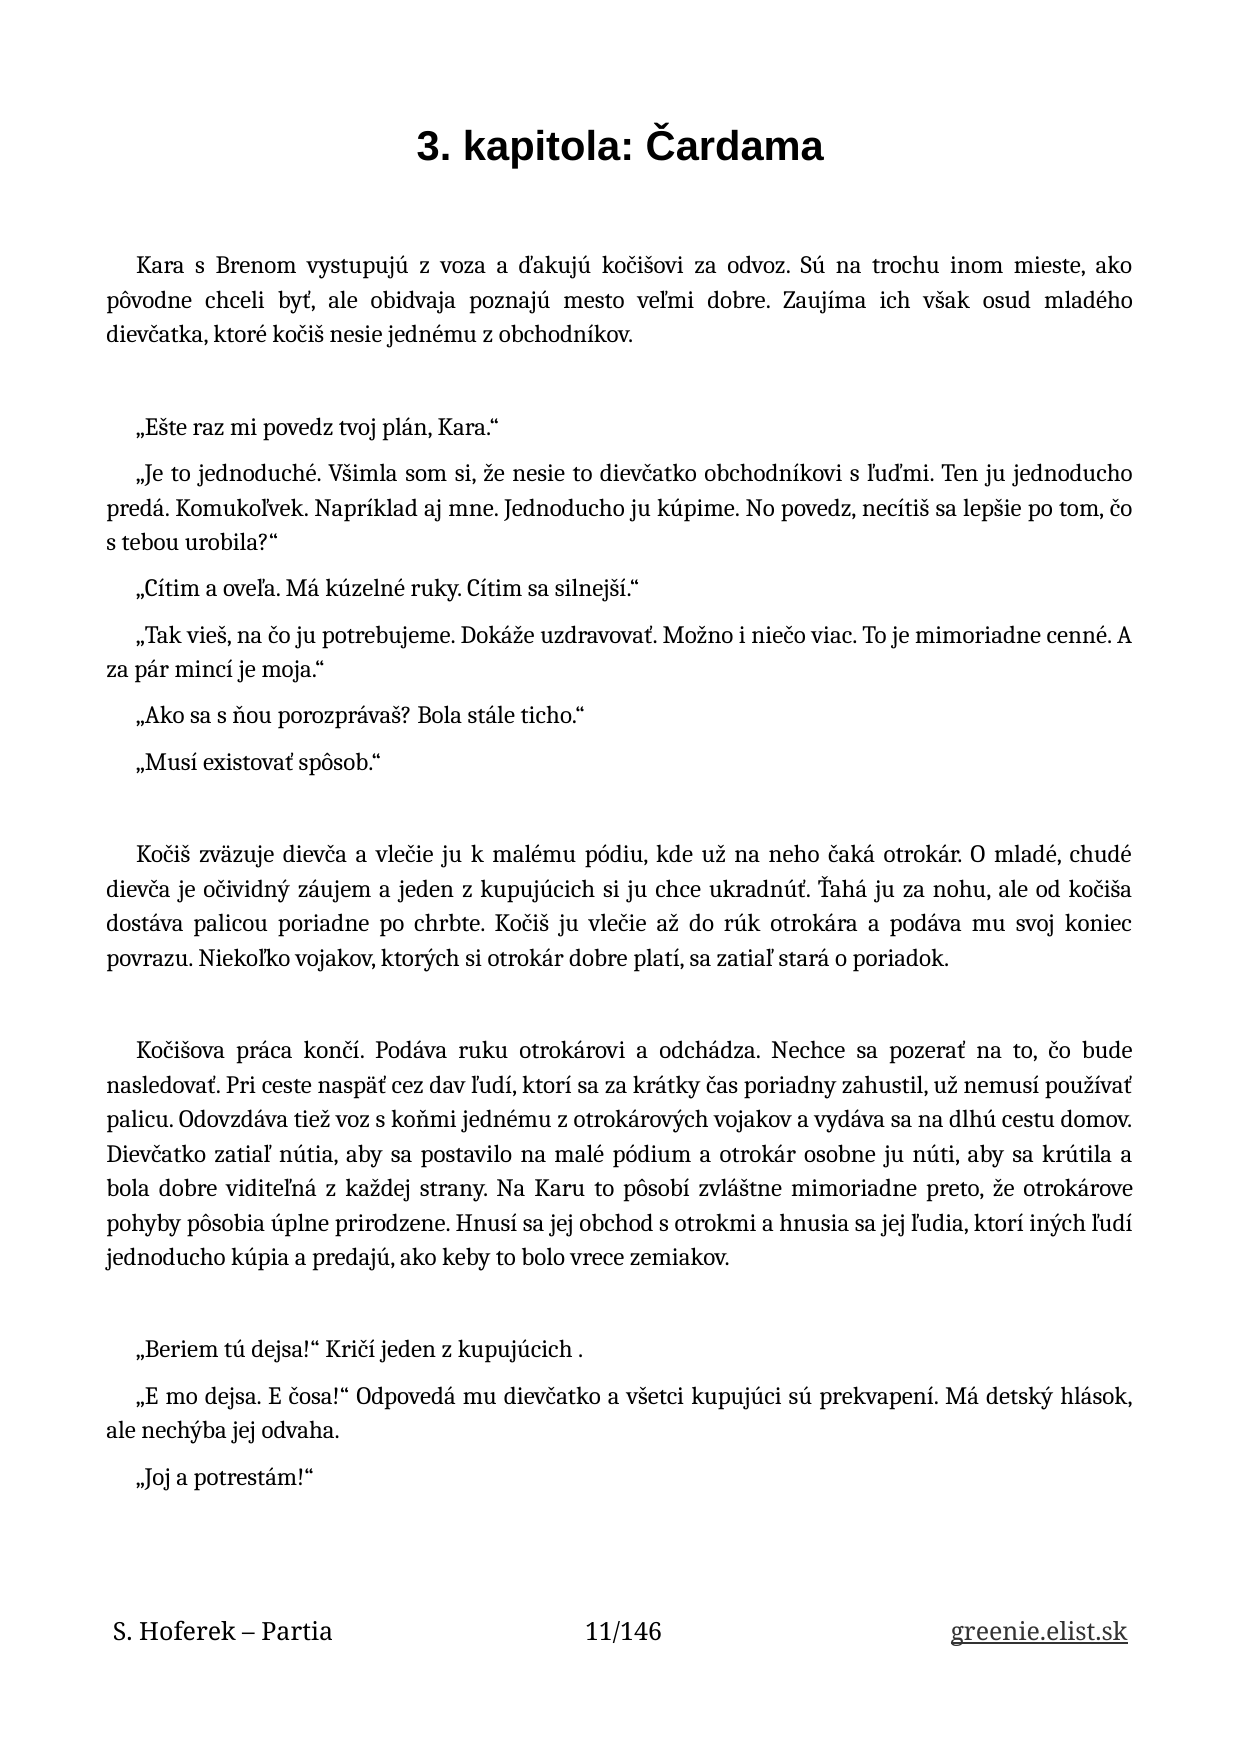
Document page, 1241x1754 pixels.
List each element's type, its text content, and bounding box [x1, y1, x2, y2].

text „Joj a potrestám!“ [106, 1462, 1134, 1491]
text „Je to jednoduché. Všimla som si, že nesie to dievčatko obchodníkovi s ľuďmi. Ten ju jednoducho predá. Komukoľvek. Napríklad aj mne. Jednoducho ju kúpime. No povedz, necítiš sa lepšie po tom, čo s tebou urobila?“ [106, 459, 1134, 557]
text „Musí existovať spôsob.“ [106, 748, 1134, 776]
text „Tak vieš, na čo ju potrebujeme. Dokáže uzdravovať. Možno i niečo viac. To je mimoriadne cenné. A za pár mincí je moja.“ [106, 621, 1134, 684]
text „Ešte raz mi povedz tvoj plán, Kara.“ [106, 413, 1134, 442]
text „E mo dejsa. E čosa!“ Odpovedá mu dievčatko a všetci kupujúci sú prekvapení. Má detský hlások, ale nechýba jej odvaha. [106, 1382, 1134, 1445]
text „Cítim a oveľa. Má kúzelné ruky. Cítim sa silnejší.“ [106, 574, 1134, 603]
text Kara s Brenom vystupujú z voza a ďakujú kočišovi za odvoz. Sú na trochu inom mieste, ako pôvodne chceli byť, ale obidvaja poznajú mesto veľmi dobre. Zaujíma ich však osud mladého dievčatka, ktoré kočiš nesie jednému z obchodníkov. [106, 251, 1134, 349]
text Kočiš zväzuje dievča a vlečie ju k malému pódiu, kde už na neho čaká otrokár. O mladé, chudé dievča je očividný záujem a jeden z kupujúcich si ju chce ukradnúť. Ťahá ju za nohu, ale od kočiša dostáva palicou poriadne po chrbte. Kočiš ju vlečie až do rúk otrokára a podáva mu svoj koniec povrazu. Niekoľko vojakov, ktorých si otrokár dobre platí, sa zatiaľ stará o poriadok. [106, 840, 1134, 972]
text Kočišova práca končí. Podáva ruku otrokárovi a odchádza. Nechce sa pozerať na to, čo bude nasledovať. Pri ceste naspäť cez dav ľudí, ktorí sa za krátky čas poriadny zahustil, už nemusí používať palicu. Odovzdáva tiež voz s koňmi jednému z otrokárových vojakov a vydáva sa na dlhú cestu domov. Dievčatko zatiaľ nútia, aby sa postavilo na malé pódium a otrokár osobne ju núti, aby sa krútila a bola dobre viditeľná z každej strany. Na Karu to pôsobí zvláštne mimoriadne preto, že otrokárove pohyby pôsobia úplne prirodzene. Hnusí sa jej obchod s otrokmi a hnusia sa jej ľudia, ktorí iných ľudí jednoducho kúpia a predajú, ako keby to bolo vrece zemiakov. [106, 1036, 1134, 1272]
text „Ako sa s ňou porozprávaš? Bola stále ticho.“ [106, 701, 1134, 730]
text „Beriem tú dejsa!“ Kričí jeden z kupujúcich . [106, 1335, 1134, 1364]
subtitle 3. kapitola: Čardama [106, 121, 1134, 169]
